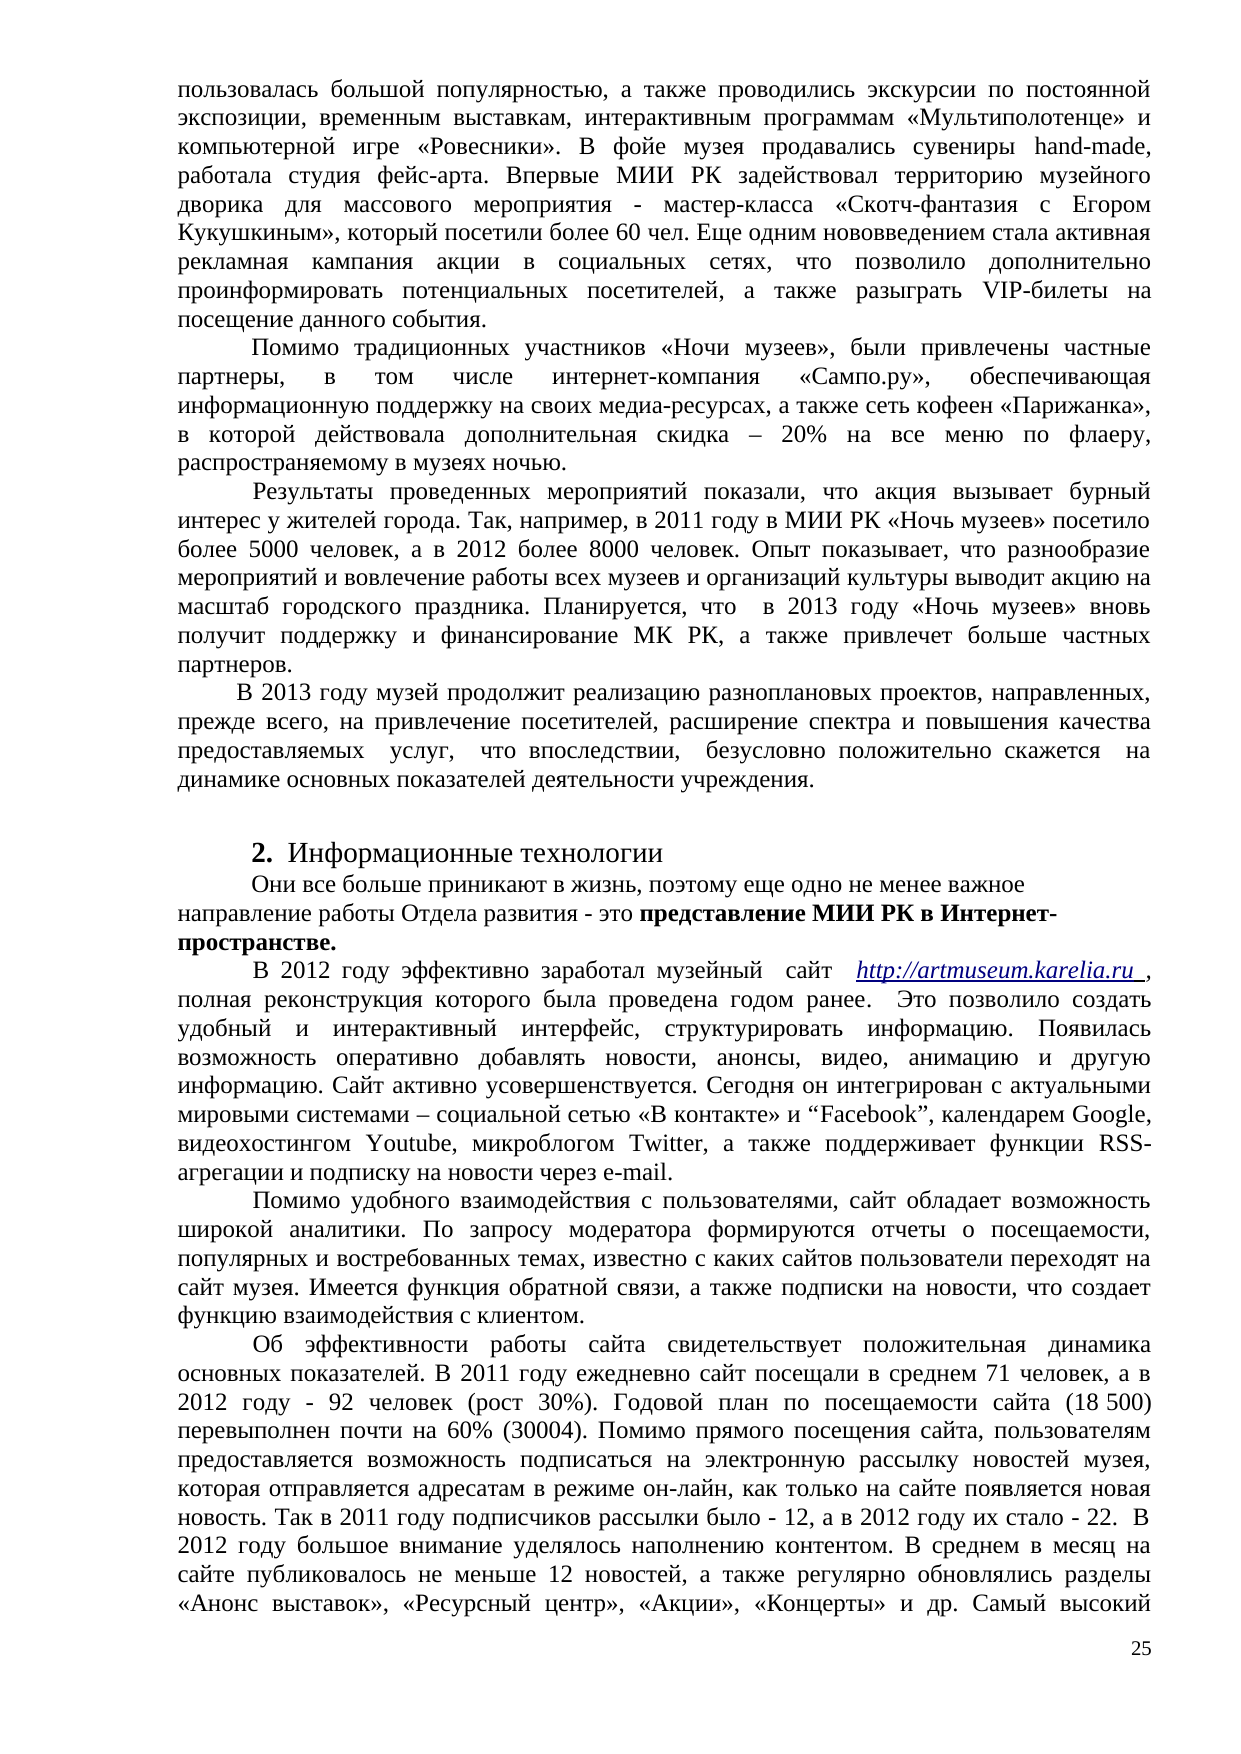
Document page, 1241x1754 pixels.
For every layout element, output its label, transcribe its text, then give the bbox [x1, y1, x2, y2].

text Они все больше приникают в жизнь, поэтому еще одно не менее важное направление работы Отдела развития - это представление МИИ РК в Интернет-пространстве. [177, 869, 1152, 955]
text Результаты проведенных мероприятий показали, что акция вызывает бурный интерес у жителей города. Так, например, в 2011 году в МИИ РК «Ночь музеев» посетило более 5000 человек, а в 2012 более 8000 человек. Опыт показывает, что разнообразие мероприятий и вовлечение работы всех музеев и организаций культуры выводит акцию на масштаб городского праздника. Планируется, что в 2013 году «Ночь музеев» вновь получит поддержку и финансирование МК РК, а также привлечет больше частных партнеров. [177, 476, 1152, 677]
text Об эффективности работы сайта свидетельствует положительная динамика основных показателей. В 2011 году ежедневно сайт посещали в среднем 71 человек, а в 2012 году - 92 человек (рост 30%). Годовой план по посещаемости сайта (18 500) перевыполнен почти на 60% (30004). Помимо прямого посещения сайта, пользователям предоставляется возможность подписаться на электронную рассылку новостей музея, которая отправляется адресатам в режиме он-лайн, как только на сайте появляется новая новость. Так в 2011 году подписчиков рассылки было - 12, а в 2012 году их стало - 22. В 2012 году большое внимание уделялось наполнению контентом. В среднем в месяц на сайте публиковалось не меньше 12 новостей, а также регулярно обновлялись разделы «Анонс выставок», «Ресурсный центр», «Акции», «Концерты» и др. Самый высокий [177, 1329, 1152, 1617]
text В 2012 году эффективно заработал музейный сайт http://artmuseum.karelia.ru , полная реконструкция которого была проведена годом ранее. Это позволило создать удобный и интерактивный интерфейс, структурировать информацию. Появилась возможность оперативно добавлять новости, анонсы, видео, анимацию и другую информацию. Сайт активно усовершенствуется. Сегодня он интегрирован с актуальными мировыми системами – социальной сетью «В контакте» и “Facebook”, календарем Google, видеохостингом Youtube, микроблогом Twitter, а также поддерживает функции RSS-агрегации и подписку на новости через e-mail. [177, 955, 1152, 1185]
text пользовалась большой популярностью, а также проводились экскурсии по постоянной экспозиции, временным выставкам, интерактивным программам «Мультиполотенце» и компьютерной игре «Ровесники». В фойе музея продавались сувениры hand-made, работала студия фейс-арта. Впервые МИИ РК задействовал территорию музейного дворика для массового мероприятия - мастер-класса «Скотч-фантазия с Егором Кукушкиным», который посетили более 60 чел. Еще одним нововведением стала активная рекламная кампания акции в социальных сетях, что позволило дополнительно проинформировать потенциальных посетителей, а также разыграть VIP-билеты на посещение данного события. [177, 74, 1152, 332]
text Помимо традиционных участников «Ночи музеев», были привлечены частные партнеры, в том числе интернет-компания «Сампо.ру», обеспечивающая информационную поддержку на своих медиа-ресурсах, а также сеть кофеен «Парижанка», в которой действовала дополнительная скидка – 20% на все меню по флаеру, распространяемому в музеях ночью. [177, 332, 1152, 476]
text 2. Информационные технологии [177, 836, 1152, 869]
text Помимо удобного взаимодействия с пользователями, сайт обладает возможность широкой аналитики. По запросу модератора формируются отчеты о посещаемости, популярных и востребованных темах, известно с каких сайтов пользователи переходят на сайт музея. Имеется функция обратной связи, а также подписки на новости, что создает функцию взаимодействия с клиентом. [177, 1185, 1152, 1329]
text В 2013 году музей продолжит реализацию разноплановых проектов, направленных, прежде всего, на привлечение посетителей, расширение спектра и повышения качества предоставляемых услуг, что впоследствии, безусловно положительно скажется на динамике основных показателей деятельности учреждения. [177, 677, 1152, 792]
